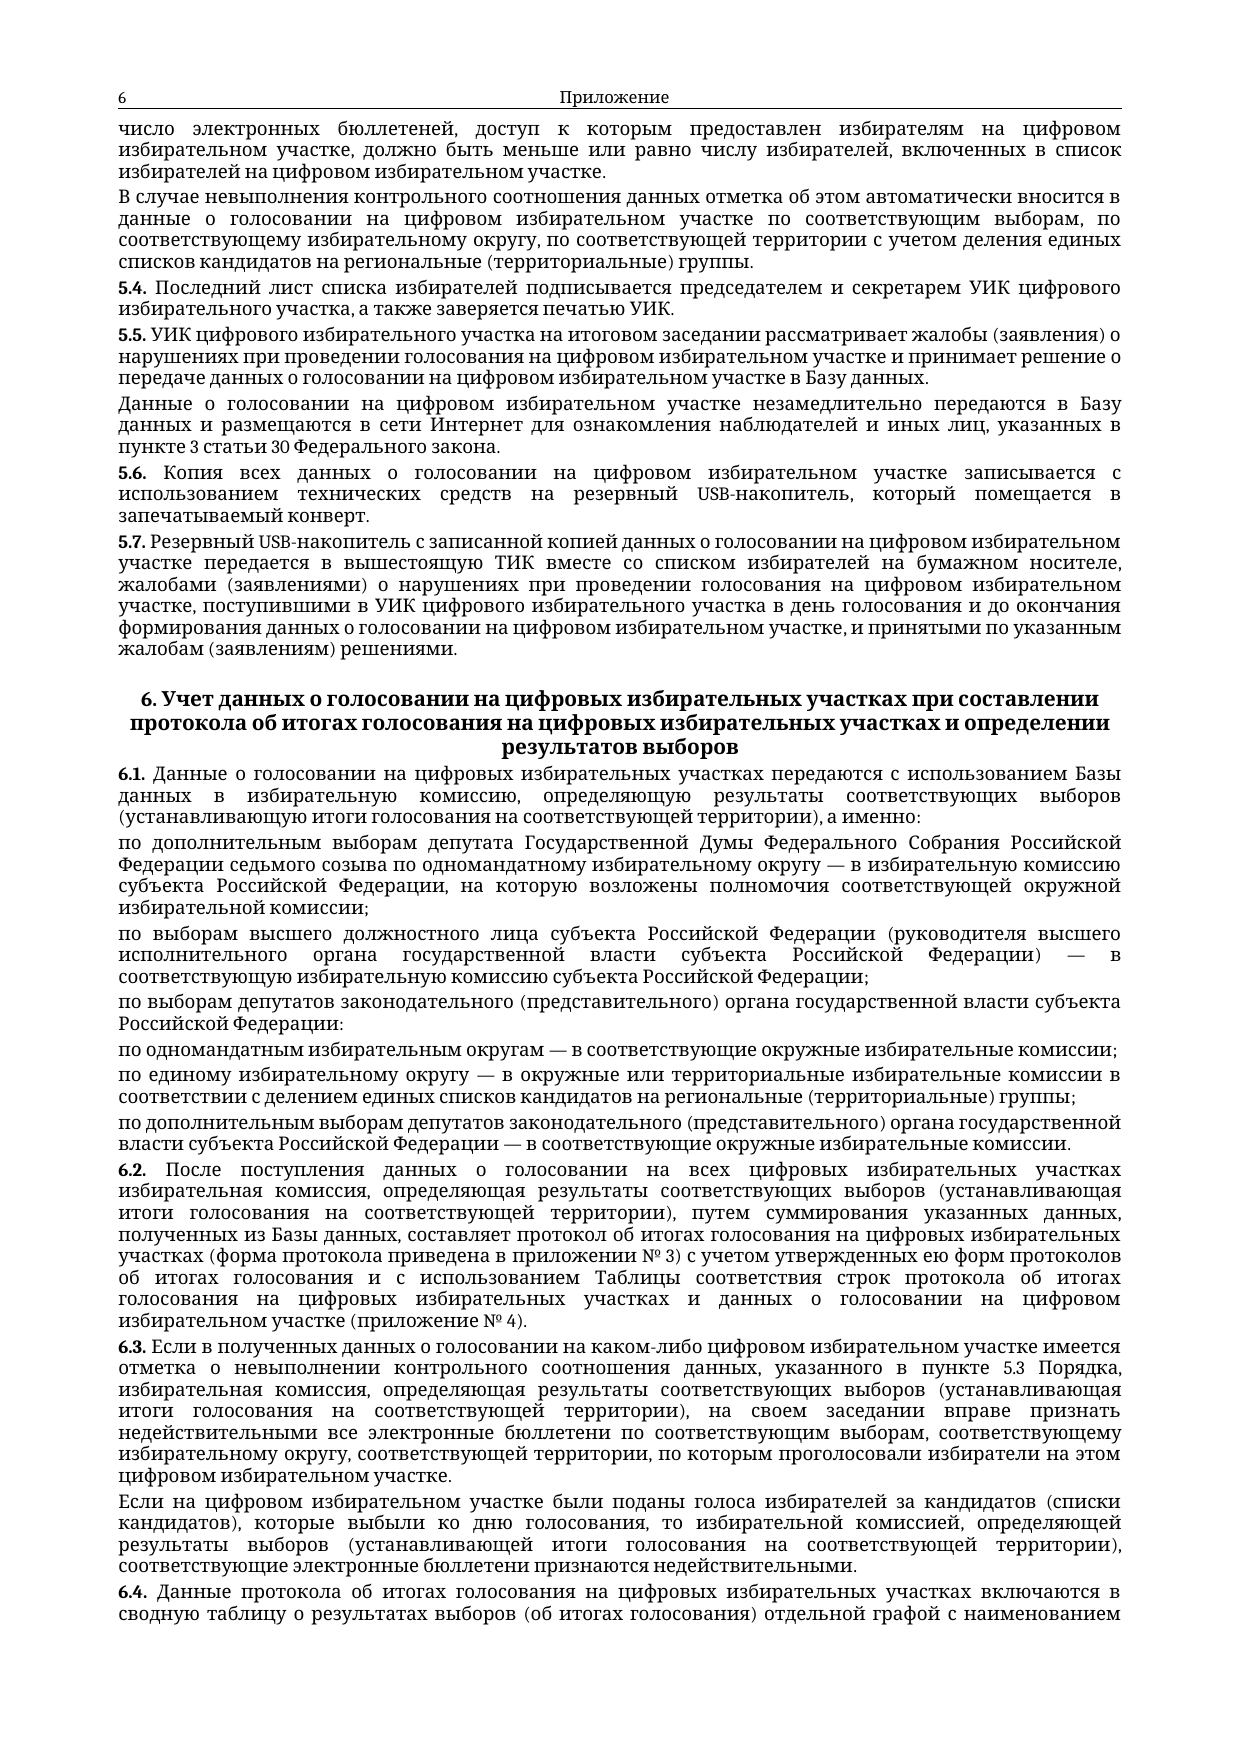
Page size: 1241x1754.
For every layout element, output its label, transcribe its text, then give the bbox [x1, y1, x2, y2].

text В случае невыполнения контрольного соотношения данных отметка об этом автоматически вносится в данные о голосовании на цифровом избирательном участке по соответствующим выборам, по соответствующему избирательному округу, по соответствующей территории с учетом деления единых списков кандидатов на региональные (территориальные) группы. [118, 187, 1122, 273]
text Данные о голосовании на цифровом избирательном участке незамедлительно передаются в Базу данных и размещаются в сети Интернет для ознакомления наблюдателей и иных лиц, указанных в пункте 3 статьи 30 Федерального закона. [118, 393, 1122, 458]
text по дополнительным выборам депутата Государственной Думы Федерального Собрания Российской Федерации седьмого созыва по одномандатному избирательному округу — в избирательную комиссию субъекта Российской Федерации, на которую возложены полномочия соответствующей окружной избирательной комиссии; [118, 833, 1122, 919]
text по выборам высшего должностного лица субъекта Российской Федерации (руководителя высшего исполнительного органа государственной власти субъекта Российской Федерации) — в соответствующую избирательную комиссию субъекта Российской Федерации; [118, 923, 1122, 988]
text 5.7. Резервный USB-накопитель с записанной копией данных о голосовании на цифровом избирательном участке передается в вышестоящую ТИК вместе со списком избирателей на бумажном носителе, жалобами (заявлениями) о нарушениях при проведении голосования на цифровом избирательном участке, поступившими в УИК цифрового избирательного участка в день голосования и до окончания формирования данных о голосовании на цифровом избирательном участке, и принятыми по указанным жалобам (заявлениям) решениями. [118, 531, 1122, 661]
text 5.4. Последний лист списка избирателей подписывается председателем и секретарем УИК цифрового избирательного участка, а также заверяется печатью УИК. [118, 277, 1122, 320]
text 6.1. Данные о голосовании на цифровых избирательных участках передаются с использованием Базы данных в избирательную комиссию, определяющую результаты соответствующих выборов (устанавливающую итоги голосования на соответствующей территории), а именно: [118, 764, 1122, 828]
text 6.2. После поступления данных о голосовании на всех цифровых избирательных участках избирательная комиссия, определяющая результаты соответствующих выборов (устанавливающая итоги голосования на соответствующей территории), путем суммирования указанных данных, полученных из Базы данных, составляет протокол об итогах голосования на цифровых избирательных участках (форма протокола приведена в приложении № 3) с учетом утвержденных ею форм протоколов об итогах голосования и с использованием Таблицы соответствия строк протокола об итогах голосования на цифровых избирательных участках и данных о голосовании на цифровом избирательном участке (приложение № 4). [118, 1159, 1122, 1332]
text по выборам депутатов законодательного (представительного) органа государственной власти субъекта Российской Федерации: [118, 992, 1122, 1035]
text 6.3. Если в полученных данных о голосовании на каком-либо цифровом избирательном участке имеется отметка о невыполнении контрольного соотношения данных, указанного в пункте 5.3 Порядка, избирательная комиссия, определяющая результаты соответствующих выборов (устанавливающая итоги голосования на соответствующей территории), на своем заседании вправе признать недействительными все электронные бюллетени по соответствующим выборам, соответствующему избирательному округу, соответствующей территории, по которым проголосовали избиратели на этом цифровом избирательном участке. [118, 1336, 1122, 1487]
text по единому избирательному округу — в окружные или территориальные избирательные комиссии в соответствии с делением единых списков кандидатов на региональные (территориальные) группы; [118, 1065, 1122, 1108]
text 6.4. Данные протокола об итогах голосования на цифровых избирательных участках включаются в сводную таблицу о результатах выборов (об итогах голосования) отдельной графой с наименованием [118, 1582, 1122, 1625]
text 5.5. УИК цифрового избирательного участка на итоговом заседании рассматривает жалобы (заявления) о нарушениях при проведении голосования на цифровом избирательном участке и принимает решение о передаче данных о голосовании на цифровом избирательном участке в Базу данных. [118, 324, 1122, 389]
text число электронных бюллетеней, доступ к которым предоставлен избирателям на цифровом избирательном участке, должно быть меньше или равно числу избирателей, включенных в список избирателей на цифровом избирательном участке. [118, 118, 1122, 183]
text по одномандатным избирательным округам — в соответствующие окружные избирательные комиссии; [118, 1039, 1122, 1061]
text Если на цифровом избирательном участке были поданы голоса избирателей за кандидатов (списки кандидатов), которые выбыли ко дню голосования, то избирательной комиссией, определяющей результаты выборов (устанавливающей итоги голосования на соответствующей территории), соответствующие электронные бюллетени признаются недействительными. [118, 1491, 1122, 1577]
text 5.6. Копия всех данных о голосовании на цифровом избирательном участке записывается с использованием технических средств на резервный USB-накопитель, который помещается в запечатываемый конверт. [118, 462, 1122, 527]
text по дополнительным выборам депутатов законодательного (представительного) органа государственной власти субъекта Российской Федерации — в соответствующие окружные избирательные комиссии. [118, 1112, 1122, 1155]
subtitle 6. Учет данных о голосовании на цифровых избирательных участках при составлении протокола об итогах голосования на цифровых избирательных участках и определении результатов выборов [118, 688, 1122, 759]
